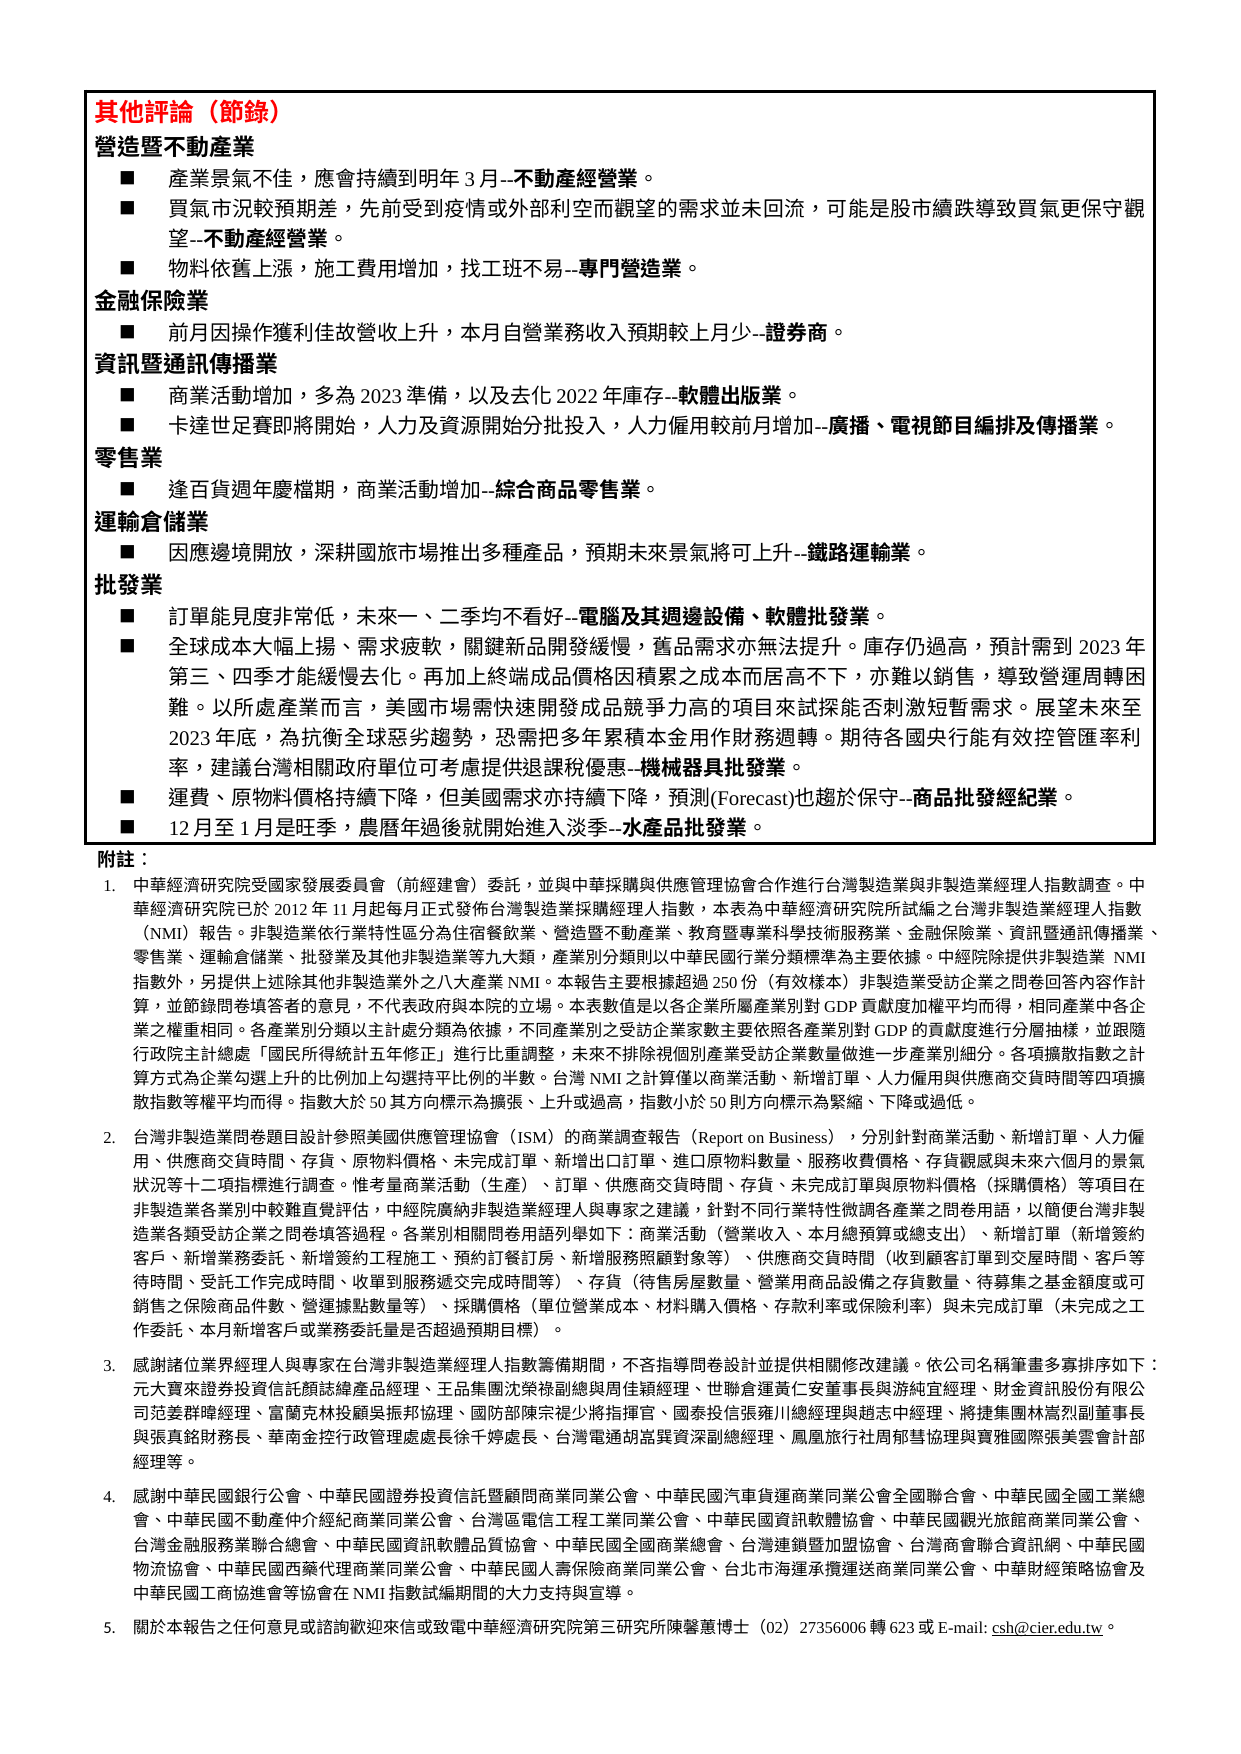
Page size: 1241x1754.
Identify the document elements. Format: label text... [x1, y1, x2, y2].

text 附註： [68, 845, 1161, 872]
list 關於本報告之任何意見或諮詢歡迎來信或致電中華經濟研究院第三研究所陳馨蕙博士（02）27356006轉623或E-mail: csh@cier.edu.tw。 [103, 1614, 1146, 1639]
list 感謝中華民國銀行公會、中華民國證券投資信託暨顧問商業同業公會、中華民國汽車貨運商業同業公會全國聯合會、中華民國全國工業總會、中華民國不動產仲介經紀商業同業公會、台灣區電信工程工業同業公會、中華民國資訊軟體協會、中華民國觀光旅館商業同業公會、台灣金融服務業聯合總會、中華民國資訊軟體品質協會、中華民國全國商業總會、台灣連鎖暨加盟協會、台灣商會聯合資訊網、中華民國物流協會、中華民國西藥代理商業同業公會、中華民國人壽保險商業同業公會、台北市海運承攬運送商業同業公會、中華財經策略協會及中華民國工商協進會等協會在NMI指數試編期間的大力支持與宣導。 [103, 1483, 1146, 1604]
table_header 其他評論（節錄） 營造暨不動產業 產業景氣不佳，應會持續到明年3月--不動產經營業。 買氣市況較預期差，先前受到疫情或外部利空而觀望的需求並未回流，可能是股市續跌導致買氣更保守觀望--不動產經營業。 物料依舊上漲，施工費用增加，找工班不易--專門營造業。 金融保險業 前月因操作獲利佳故營收上升，本月自營業務收入預期較上月少--證券商。 資訊暨通訊傳播業 商業活動增加，多為2023準備，以及去化2022年庫存--軟體出版業。 卡達世足賽即將開始，人力及資源開始分批投入，人力僱用較前月增加--廣播、電視節目編排及傳播業。 零售業 逢百貨週年慶檔期，商業活動增加--綜合商品零售業。 運輸倉儲業 因應邊境開放，深耕國旅市場推出多種產品，預期未來景氣將可上升--鐵路運輸業。 批發業 訂單能見度非常低，未來一、二季均不看好--電腦及其週邊設備、軟體批發業。 全球成本大幅上揚、需求疲軟，關鍵新品開發緩慢，舊品需求亦無法提升。庫存仍過高，預計需到2023年第三、四季才能緩慢去化。再加上終端成品價格因積累之成本而居高不下，亦難以銷售，導致營運周轉困難。以所處產業而言，美國市場需快速開發成品競爭力高的項目來試探能否刺激短暫需求。展望未來至2023年底，為抗衡全球惡劣趨勢，恐需把多年累積本金用作財務週轉。期待各國央行能有效控管匯率利率，建議台灣相關政府單位可考慮提供退課稅優惠--機械器具批發業。 運費、原物料價格持續下降，但美國需求亦持續下降，預測(Forecast)也趨於保守--商品批發經紀業。 12月至1月是旺季，農曆年過後就開始進入淡季--水產品批發業。 [87, 93, 1153, 842]
list 中華經濟研究院受國家發展委員會（前經建會）委託，並與中華採購與供應管理協會合作進行台灣製造業與非製造業經理人指數調查。中華經濟研究院已於2012年11月起每月正式發佈台灣製造業採購經理人指數，本表為中華經濟研究院所試編之台灣非製造業經理人指數（NMI）報告。非製造業依行業特性區分為住宿餐飲業、營造暨不動產業、教育暨專業科學技術服務業、金融保險業、資訊暨通訊傳播業、零售業、運輸倉儲業、批發業及其他非製造業等九大類，產業別分類則以中華民國行業分類標準為主要依據。中經院除提供非製造業NMI指數外，另提供上述除其他非製造業外之八大產業NMI。本報告主要根據超過250份（有效樣本）非製造業受訪企業之問卷回答內容作計算，並節錄問卷填答者的意見，不代表政府與本院的立場。本表數值是以各企業所屬產業別對GDP貢獻度加權平均而得，相同產業中各企業之權重相同。各產業別分類以主計處分類為依據，不同產業別之受訪企業家數主要依照各產業別對GDP的貢獻度進行分層抽樣，並跟隨行政院主計總處「國民所得統計五年修正」進行比重調整，未來不排除視個別產業受訪企業數量做進一步產業別細分。各項擴散指數之計算方式為企業勾選上升的比例加上勾選持平比例的半數。台灣NMI之計算僅以商業活動、新增訂單、人力僱用與供應商交貨時間等四項擴散指數等權平均而得。指數大於50其方向標示為擴張、上升或過高，指數小於50則方向標示為緊縮、下降或過低。 [103, 872, 1146, 1114]
list 感謝諸位業界經理人與專家在台灣非製造業經理人指數籌備期間，不吝指導問卷設計並提供相關修改建議。依公司名稱筆畫多寡排序如下：元大寶來證券投資信託顏誌緯產品經理、王品集團沈榮祿副總與周佳穎經理、世聯倉運黃仁安董事長與游純宜經理、財金資訊股份有限公司范姜群暐經理、富蘭克林投顧吳振邦協理、國防部陳宗禔少將指揮官、國泰投信張雍川總經理與趙志中經理、將捷集團林嵩烈副董事長與張真銘財務長、華南金控行政管理處處長徐千婷處長、台灣電通胡嵓巽資深副總經理、鳳凰旅行社周郁彗協理與寶雅國際張美雲會計部經理等。 [103, 1352, 1146, 1473]
list 台灣非製造業問卷題目設計參照美國供應管理協會（ISM）的商業調查報告（Report on Business），分別針對商業活動、新增訂單、人力僱用、供應商交貨時間、存貨、原物料價格、未完成訂單、新增出口訂單、進口原物料數量、服務收費價格、存貨觀感與未來六個月的景氣狀況等十二項指標進行調查。惟考量商業活動（生產）、訂單、供應商交貨時間、存貨、未完成訂單與原物料價格（採購價格）等項目在非製造業各業別中較難直覺評估，中經院廣納非製造業經理人與專家之建議，針對不同行業特性微調各產業之問卷用語，以簡便台灣非製造業各類受訪企業之問卷填答過程。各業別相關問卷用語列舉如下：商業活動（營業收入、本月總預算或總支出）、新增訂單（新增簽約客戶、新增業務委託、新增簽約工程施工、預約訂餐訂房、新增服務照顧對象等）、供應商交貨時間（收到顧客訂單到交屋時間、客戶等待時間、受託工作完成時間、收單到服務遞交完成時間等）、存貨（待售房屋數量、營業用商品設備之存貨數量、待募集之基金額度或可銷售之保險商品件數、營運據點數量等）、採購價格（單位營業成本、材料購入價格、存款利率或保險利率）與未完成訂單（未完成之工作委託、本月新增客戶或業務委託量是否超過預期目標）。 [103, 1124, 1146, 1342]
